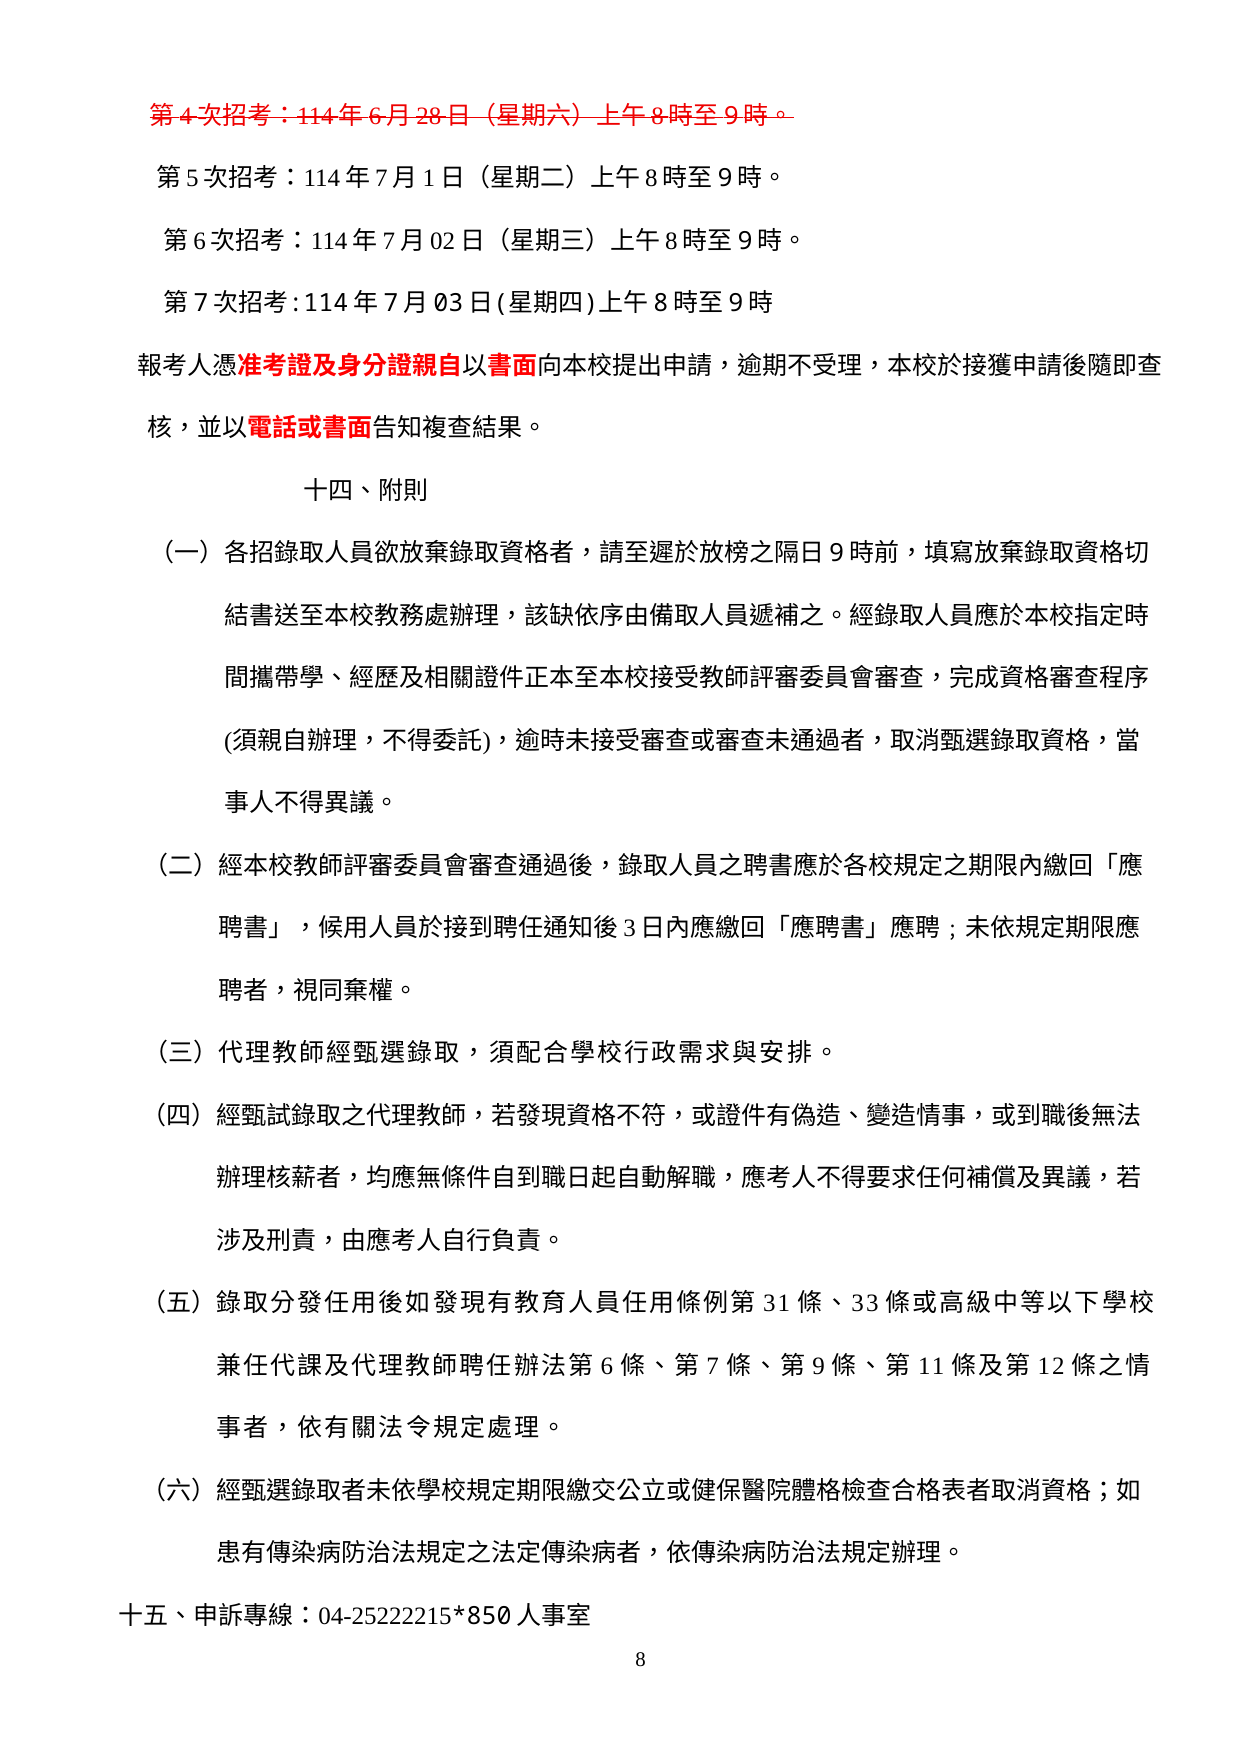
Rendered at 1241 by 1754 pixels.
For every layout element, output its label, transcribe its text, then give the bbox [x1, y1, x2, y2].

text 第6次招考：114年7月02日（星期三）上午8時至9時。 [118, 197, 1162, 259]
text （五）錄取分發任用後如發現有教育人員任用條例第31條、33條或高級中等以下學校兼任代課及代理教師聘任辦法第6條、第7條、第9條、第11條及第12條之情事者，依有關法令規定處理。 [141, 1259, 1162, 1447]
text （一）各招錄取人員欲放棄錄取資格者，請至遲於放榜之隔日9時前，填寫放棄錄取資格切結書送至本校教務處辦理，該缺依序由備取人員遞補之。經錄取人員應於本校指定時間攜帶學、經歷及相關證件正本至本校接受教師評審委員會審查，完成資格審查程序(須親自辦理，不得委託)，逾時未接受審查或審查未通過者，取消甄選錄取資格，當事人不得異議。 [149, 509, 1162, 822]
text 第4次招考：114年6月28日（星期六）上午8時至9時。 [118, 72, 1162, 134]
text 第5次招考：114年7月1日（星期二）上午8時至9時。 [118, 134, 1162, 197]
text （四）經甄試錄取之代理教師，若發現資格不符，或證件有偽造、變造情事，或到職後無法辦理核薪者，均應無條件自到職日起自動解職，應考人不得要求任何補償及異議，若涉及刑責，由應考人自行負責。 [141, 1072, 1162, 1259]
text 十四、附則 [303, 447, 1162, 509]
text （六）經甄選錄取者未依學校規定期限繳交公立或健保醫院體格檢查合格表者取消資格；如患有傳染病防治法規定之法定傳染病者，依傳染病防治法規定辦理。 [141, 1447, 1162, 1572]
text 第7次招考:114年7月03日(星期四)上午8時至9時 [118, 259, 1162, 322]
text （三）代理教師經甄選錄取，須配合學校行政需求與安排。 [118, 1009, 1162, 1072]
text 十五、申訴專線：04-25222215*850人事室 [118, 1572, 1162, 1634]
text （二）經本校教師評審委員會審查通過後，錄取人員之聘書應於各校規定之期限內繳回「應聘書」，候用人員於接到聘任通知後3日內應繳回「應聘書」應聘﹔未依規定期限應聘者，視同棄權。 [143, 822, 1162, 1009]
text 報考人憑准考證及身分證親自以書面向本校提出申請，逾期不受理，本校於接獲申請後隨即查核，並以電話或書面告知複查結果。 [106, 322, 1162, 447]
